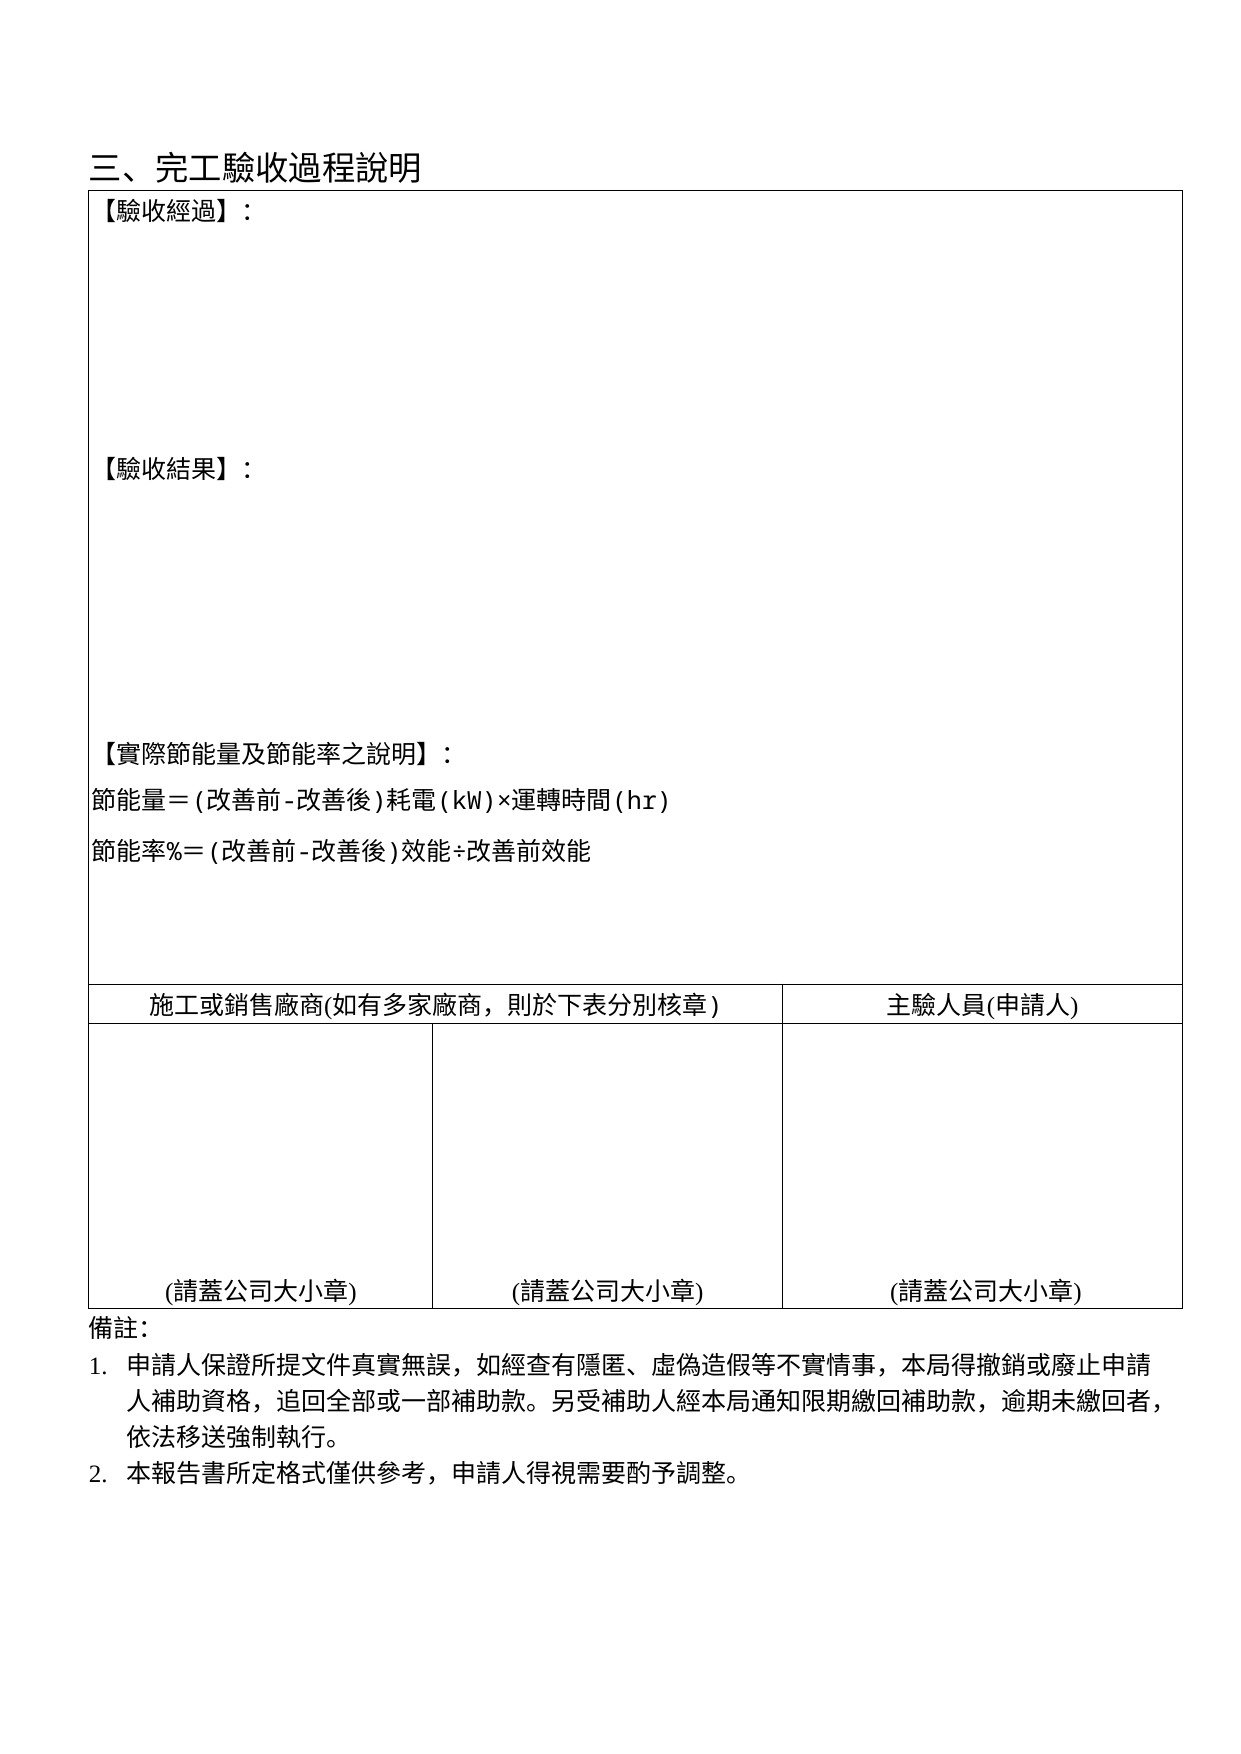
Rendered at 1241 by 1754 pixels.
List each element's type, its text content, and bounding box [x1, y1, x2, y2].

table_cell (請蓋公司大小章) [89, 1024, 432, 1308]
table_cell (請蓋公司大小章) [433, 1024, 782, 1308]
table_cell 主驗人員(申請人) [783, 985, 1182, 1022]
table_header 【驗收經過】： 【驗收結果】： 【實際節能量及節能率之說明】： 節能量＝(改善前-改善後)耗電(kW)×運轉時間(hr) 節能率%＝(改善前-改善後)效能÷改善前效能 [89, 191, 1182, 983]
text 備註： [89, 1309, 1152, 1345]
table_cell 施工或銷售廠商(如有多家廠商，則於下表分別核章) [89, 985, 782, 1022]
table_cell (請蓋公司大小章) [783, 1024, 1182, 1308]
text 三、完工驗收過程說明 [89, 142, 1152, 190]
list 本報告書所定格式僅供參考，申請人得視需要酌予調整。 [89, 1454, 1152, 1490]
list 申請人保證所提文件真實無誤，如經查有隱匿、虛偽造假等不實情事，本局得撤銷或廢止申請人補助資格，追回全部或一部補助款。另受補助人經本局通知限期繳回補助款，逾期未繳回者，依法移送強制執行。 [89, 1345, 1152, 1454]
